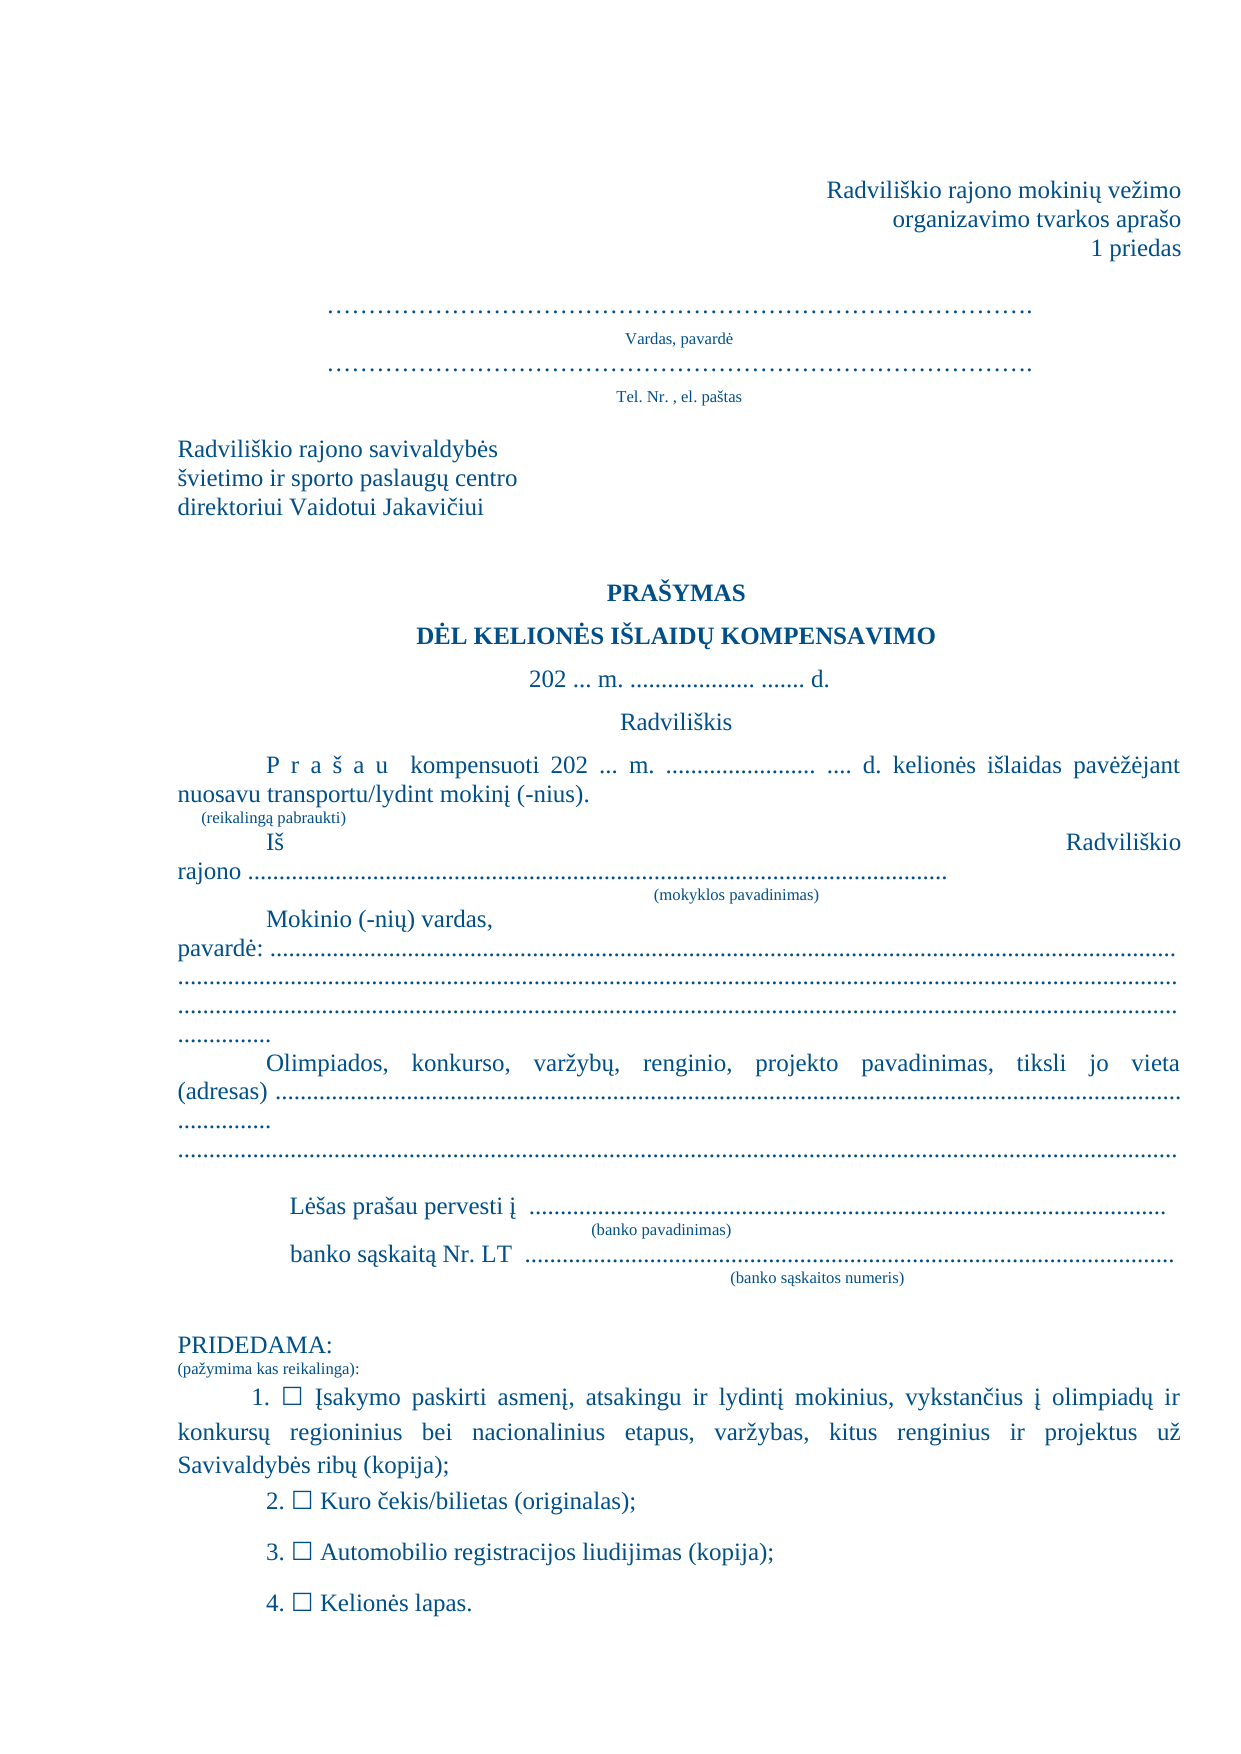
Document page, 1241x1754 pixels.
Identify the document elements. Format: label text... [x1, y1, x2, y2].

text 4. ☐ Kelionės lapas. [177, 1585, 1181, 1619]
text …………………………………………………………………………. [177, 348, 1181, 377]
text PRIDEDAMA: [177, 1330, 1181, 1359]
text Lėšas prašau pervesti į ...................................................................................................... [177, 1191, 1181, 1220]
text (reikalingą pabraukti) [177, 808, 1181, 827]
text (pažymima kas reikalinga): [177, 1359, 1181, 1378]
text banko sąskaitą Nr. LT ........................................................................................................ [177, 1239, 1181, 1268]
text direktoriui Vaidotui Jakavičiui [177, 492, 1181, 521]
text Radviliškio rajono savivaldybės [177, 434, 1181, 463]
text DĖL KELIONĖS IŠLAIDŲ KOMPENSAVIMO [177, 621, 1181, 650]
text Olimpiados, konkurso, varžybų, renginio, projekto pavadinimas, tiksli jo vieta (adresas) ................................................................................................................................................................ [177, 1048, 1181, 1134]
text Tel. Nr. , el. paštas [177, 377, 1181, 406]
text Iš Radviliškio rajono ................................................................................................................ [177, 827, 1181, 885]
text 202 ... m. .................... ....... d. [177, 664, 1181, 693]
text Radviliškio rajono mokinių vežimo [177, 176, 1181, 204]
text 3. ☐ Automobilio registracijos liudijimas (kopija); [177, 1534, 1181, 1568]
text 2. ☐ Kuro čekis/bilietas (originalas); [177, 1483, 1181, 1517]
text Radviliškis [177, 707, 1181, 736]
text (mokyklos pavadinimas) [177, 885, 1181, 904]
text Vardas, pavardė [177, 319, 1181, 348]
text (banko sąskaitos numeris) [582, 1268, 1181, 1287]
text 1. ☐ Įsakymo paskirti asmenį, atsakingu ir lydintį mokinius, vykstančius į olimpiadų ir konkursų regioninius bei nacionalinius etapus, varžybas, kitus renginius ir projektus už Savivaldybės ribų (kopija); [177, 1378, 1181, 1478]
text organizavimo tvarkos aprašo [177, 204, 1181, 233]
text …………………………………………………………………………. [177, 291, 1181, 319]
text (banko pavadinimas) [177, 1220, 1181, 1239]
text švietimo ir sporto paslaugų centro [177, 463, 1181, 492]
text Mokinio (-nių) vardas, pavardė: ................................................................................................................................................................................................................................................................................................................................................................................................................................................................................................ [177, 904, 1181, 1048]
text 1 priedas [177, 233, 1181, 262]
text ................................................................................................................................................................ [177, 1134, 1181, 1163]
text P r a š a u kompensuoti 202 ... m. ........................ .... d. kelionės išlaidas pavėžėjant nuosavu transportu/lydint mokinį (-nius). [177, 751, 1181, 808]
text PRAŠYMAS [177, 578, 1181, 607]
